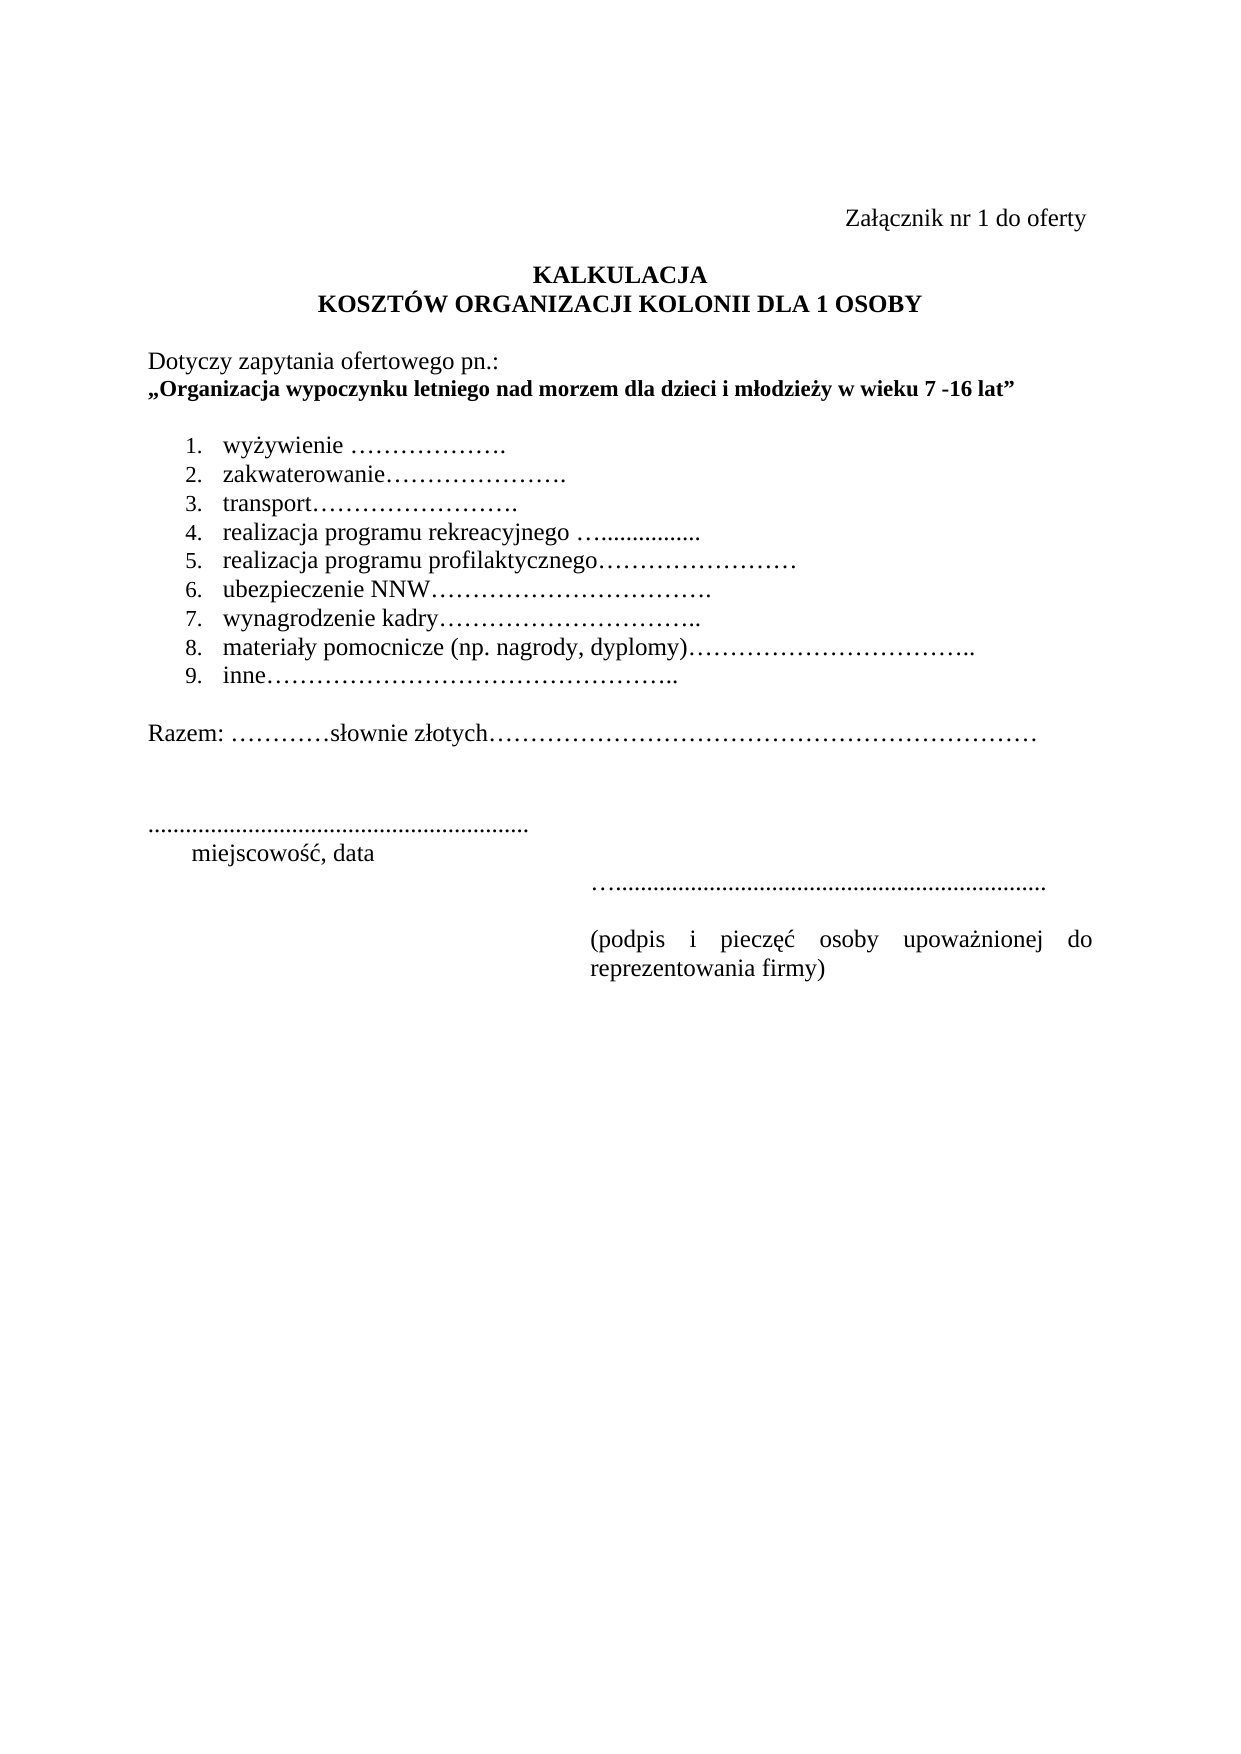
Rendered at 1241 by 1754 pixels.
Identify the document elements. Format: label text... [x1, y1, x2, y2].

text Razem: …………słownie złotych………………………………………………………… [148, 718, 1093, 747]
list materiały pomocnicze (np. nagrody, dyplomy)…………………………….. [185, 632, 1093, 660]
text „Organizacja wypoczynku letniego nad morzem dla dzieci i młodzieży w wieku 7 -16 lat” [148, 375, 1093, 402]
text ............................................................. [148, 809, 1093, 838]
list wyżywienie ………………. [185, 430, 1093, 459]
text miejscowość, data [148, 838, 1093, 867]
list transport……………………. [185, 488, 1093, 517]
text KOSZTÓW ORGANIZACJI KOLONII DLA 1 OSOBY [148, 289, 1093, 318]
list inne………………………………………….. [185, 660, 1093, 689]
list ubezpieczenie NNW……………………………. [185, 574, 1093, 603]
text KALKULACJA [148, 260, 1093, 289]
list zakwaterowanie…………………. [185, 459, 1093, 488]
text Dotyczy zapytania ofertowego pn.: [148, 346, 1093, 375]
list realizacja programu profilaktycznego…………………… [185, 545, 1093, 574]
text Załącznik nr 1 do oferty [148, 203, 1093, 231]
list wynagrodzenie kadry………………………….. [185, 603, 1093, 632]
list realizacja programu rekreacyjnego …................ [185, 517, 1093, 545]
text …..................................................................... (podpis i pieczęć osoby upoważnionej do reprezentowania firmy) [590, 867, 1093, 982]
